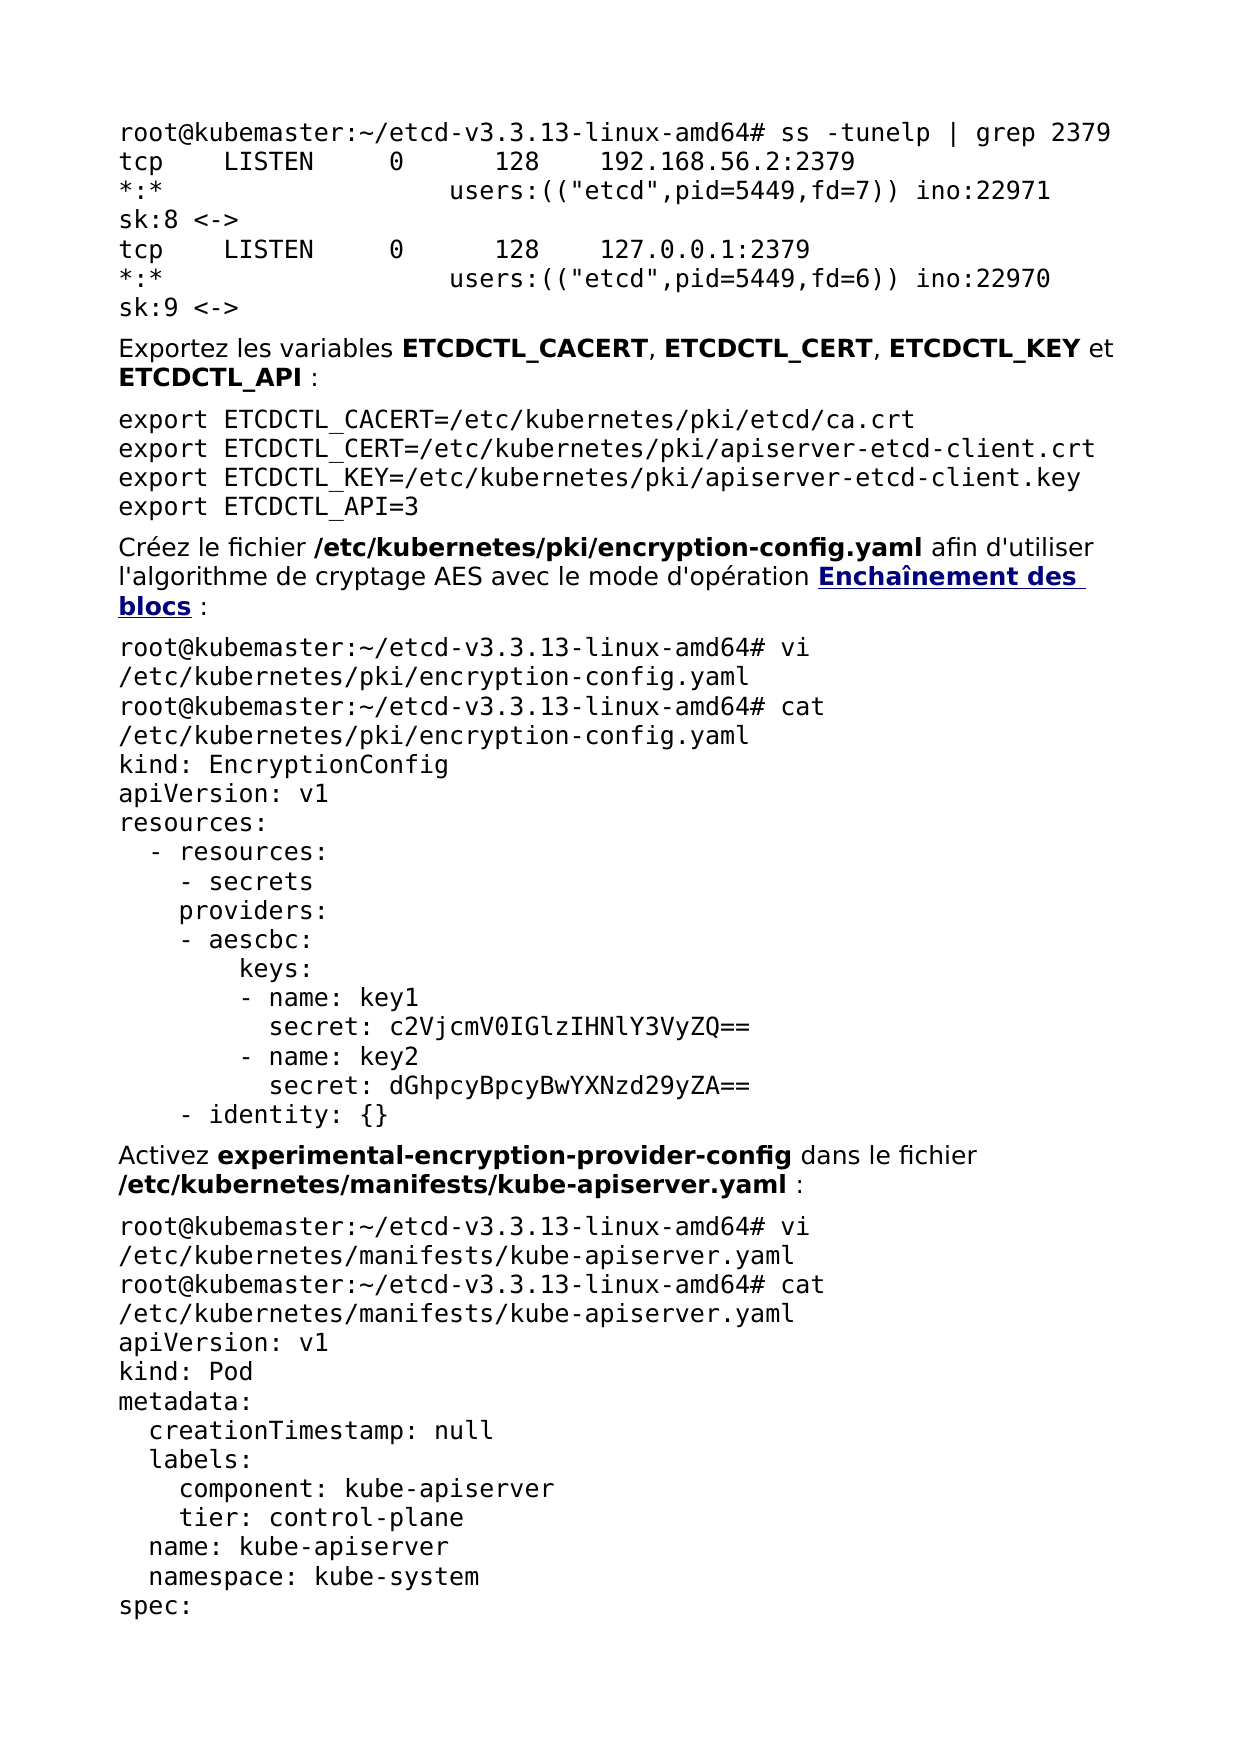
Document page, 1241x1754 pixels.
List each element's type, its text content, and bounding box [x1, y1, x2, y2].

text root@kubemaster:~/etcd-v3.3.13-linux-amd64# vi /etc/kubernetes/manifests/kube-apiserver.yaml root@kubemaster:~/etcd-v3.3.13-linux-amd64# cat /etc/kubernetes/manifests/kube-apiserver.yaml apiVersion: v1 kind: Pod metadata: creationTimestamp: null labels: component: kube-apiserver tier: control-plane name: kube-apiserver namespace: kube-system spec: [118, 1212, 1122, 1620]
text Exportez les variables ETCDCTL_CACERT, ETCDCTL_CERT, ETCDCTL_KEY et ETCDCTL_API : [118, 334, 1122, 392]
text export ETCDCTL_CACERT=/etc/kubernetes/pki/etcd/ca.crt export ETCDCTL_CERT=/etc/kubernetes/pki/apiserver-etcd-client.crt export ETCDCTL_KEY=/etc/kubernetes/pki/apiserver-etcd-client.key export ETCDCTL_API=3 [118, 405, 1122, 522]
text root@kubemaster:~/etcd-v3.3.13-linux-amd64# ss -tunelp | grep 2379 tcp LISTEN 0 128 192.168.56.2:2379 *:* users:(("etcd",pid=5449,fd=7)) ino:22971 sk:8 <-> tcp LISTEN 0 128 127.0.0.1:2379 *:* users:(("etcd",pid=5449,fd=6)) ino:22970 sk:9 <-> [118, 118, 1122, 322]
text root@kubemaster:~/etcd-v3.3.13-linux-amd64# vi /etc/kubernetes/pki/encryption-config.yaml root@kubemaster:~/etcd-v3.3.13-linux-amd64# cat /etc/kubernetes/pki/encryption-config.yaml kind: EncryptionConfig apiVersion: v1 resources: - resources: - secrets providers: - aescbc: keys: - name: key1 secret: c2VjcmV0IGlzIHNlY3VyZQ== - name: key2 secret: dGhpcyBpcyBwYXNzd29yZA== - identity: {} [118, 633, 1122, 1129]
text Créez le fichier /etc/kubernetes/pki/encryption-config.yaml afin d'utiliser l'algorithme de cryptage AES avec le mode d'opération Enchaînement des blocs : [118, 533, 1122, 621]
text Activez experimental-encryption-provider-config dans le fichier /etc/kubernetes/manifests/kube-apiserver.yaml : [118, 1141, 1122, 1199]
